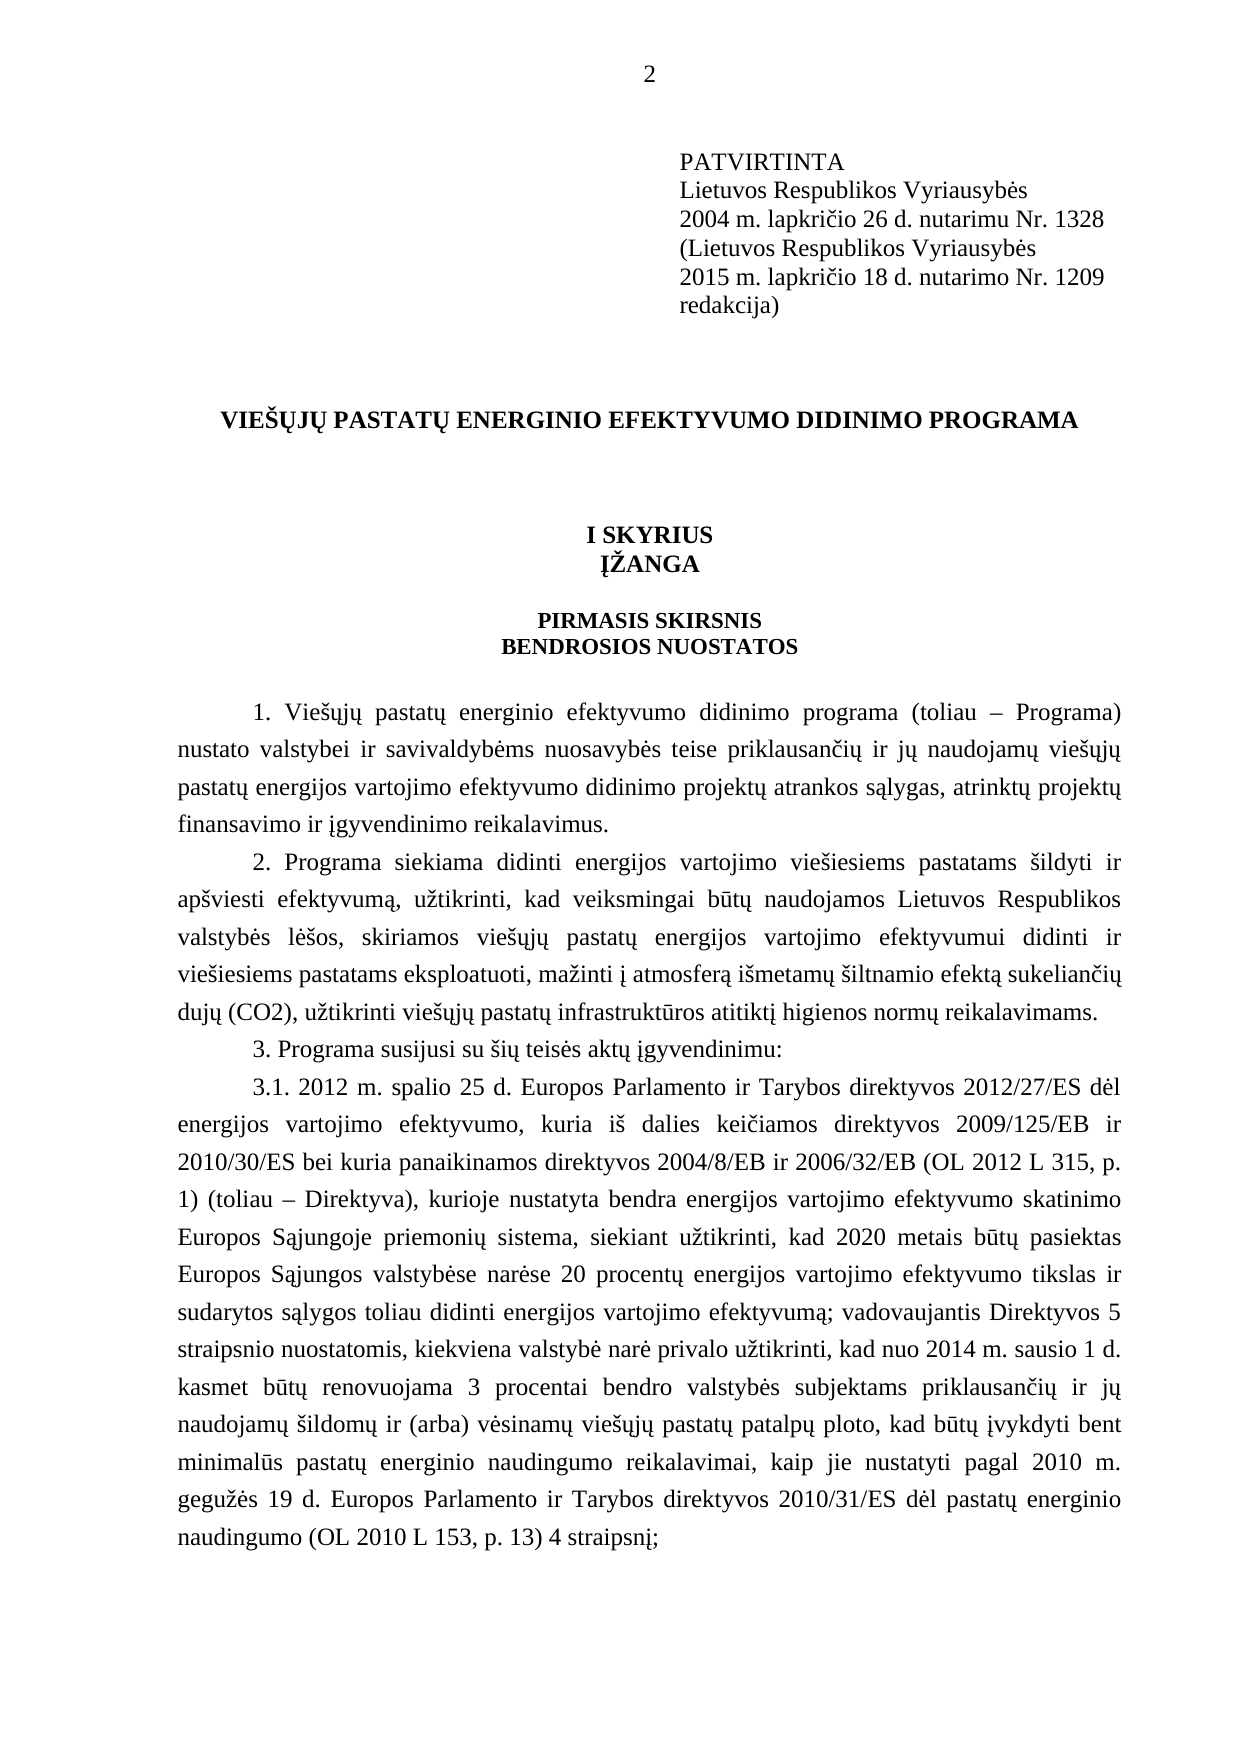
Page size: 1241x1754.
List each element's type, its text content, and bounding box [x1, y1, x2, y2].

text 3.1. 2012 m. spalio 25 d. Europos Parlamento ir Tarybos direktyvos 2012/27/ES dėl energijos vartojimo efektyvumo, kuria iš dalies keičiamos direktyvos 2009/125/EB ir 2010/30/ES bei kuria panaikinamos direktyvos 2004/8/EB ir 2006/32/EB (OL 2012 L 315, p. 1) (toliau – Direktyva), kurioje nustatyta bendra energijos vartojimo efektyvumo skatinimo Europos Sąjungoje priemonių sistema, siekiant užtikrinti, kad 2020 metais būtų pasiektas Europos Sąjungos valstybėse narėse 20 procentų energijos vartojimo efektyvumo tikslas ir sudarytos sąlygos toliau didinti energijos vartojimo efektyvumą; vadovaujantis Direktyvos 5 straipsnio nuostatomis, kiekviena valstybė narė privalo užtikrinti, kad nuo 2014 m. sausio 1 d. kasmet būtų renovuojama 3 procentai bendro valstybės subjektams priklausančių ir jų naudojamų šildomų ir (arba) vėsinamų viešųjų pastatų patalpų ploto, kad būtų įvykdyti bent minimalūs pastatų energinio naudingumo reikalavimai, kaip jie nustatyti pagal 2010 m. gegužės 19 d. Europos Parlamento ir Tarybos direktyvos 2010/31/ES dėl pastatų energinio naudingumo (OL 2010 L 153, p. 13) 4 straipsnį; [177, 1063, 1122, 1551]
text 1. Viešųjų pastatų energinio efektyvumo didinimo programa (toliau – Programa) nustato valstybei ir savivaldybėms nuosavybės teise priklausančių ir jų naudojamų viešųjų pastatų energijos vartojimo efektyvumo didinimo projektų atrankos sąlygas, atrinktų projektų finansavimo ir įgyvendinimo reikalavimus. [177, 688, 1122, 838]
text I SKYRIUS [177, 521, 1122, 549]
text VIEŠŲJŲ PASTATŲ ENERGINIO EFEKTYVUMO DIDINIMO PROGRAMA [177, 406, 1122, 434]
text ĮŽANGA [177, 549, 1122, 578]
text PATVIRTINTA Lietuvos Respublikos Vyriausybės 2004 m. lapkričio 26 d. nutarimu Nr. 1328 (Lietuvos Respublikos Vyriausybės 2015 m. lapkričio 18 d. nutarimo Nr. 1209 redakcija) [679, 147, 1122, 319]
text 3. Programa susijusi su šių teisės aktų įgyvendinimu: [177, 1026, 1122, 1063]
text 2. Programa siekiama didinti energijos vartojimo viešiesiems pastatams šildyti ir apšviesti efektyvumą, užtikrinti, kad veiksmingai būtų naudojamos Lietuvos Respublikos valstybės lėšos, skiriamos viešųjų pastatų energijos vartojimo efektyvumui didinti ir viešiesiems pastatams eksploatuoti, mažinti į atmosferą išmetamų šiltnamio efektą sukeliančių dujų (CO2), užtikrinti viešųjų pastatų infrastruktūros atitiktį higienos normų reikalavimams. [177, 838, 1122, 1026]
text PIRMASIS SKIRSNIS [177, 607, 1122, 633]
text BENDROSIOS NUOSTATOS [177, 633, 1122, 659]
